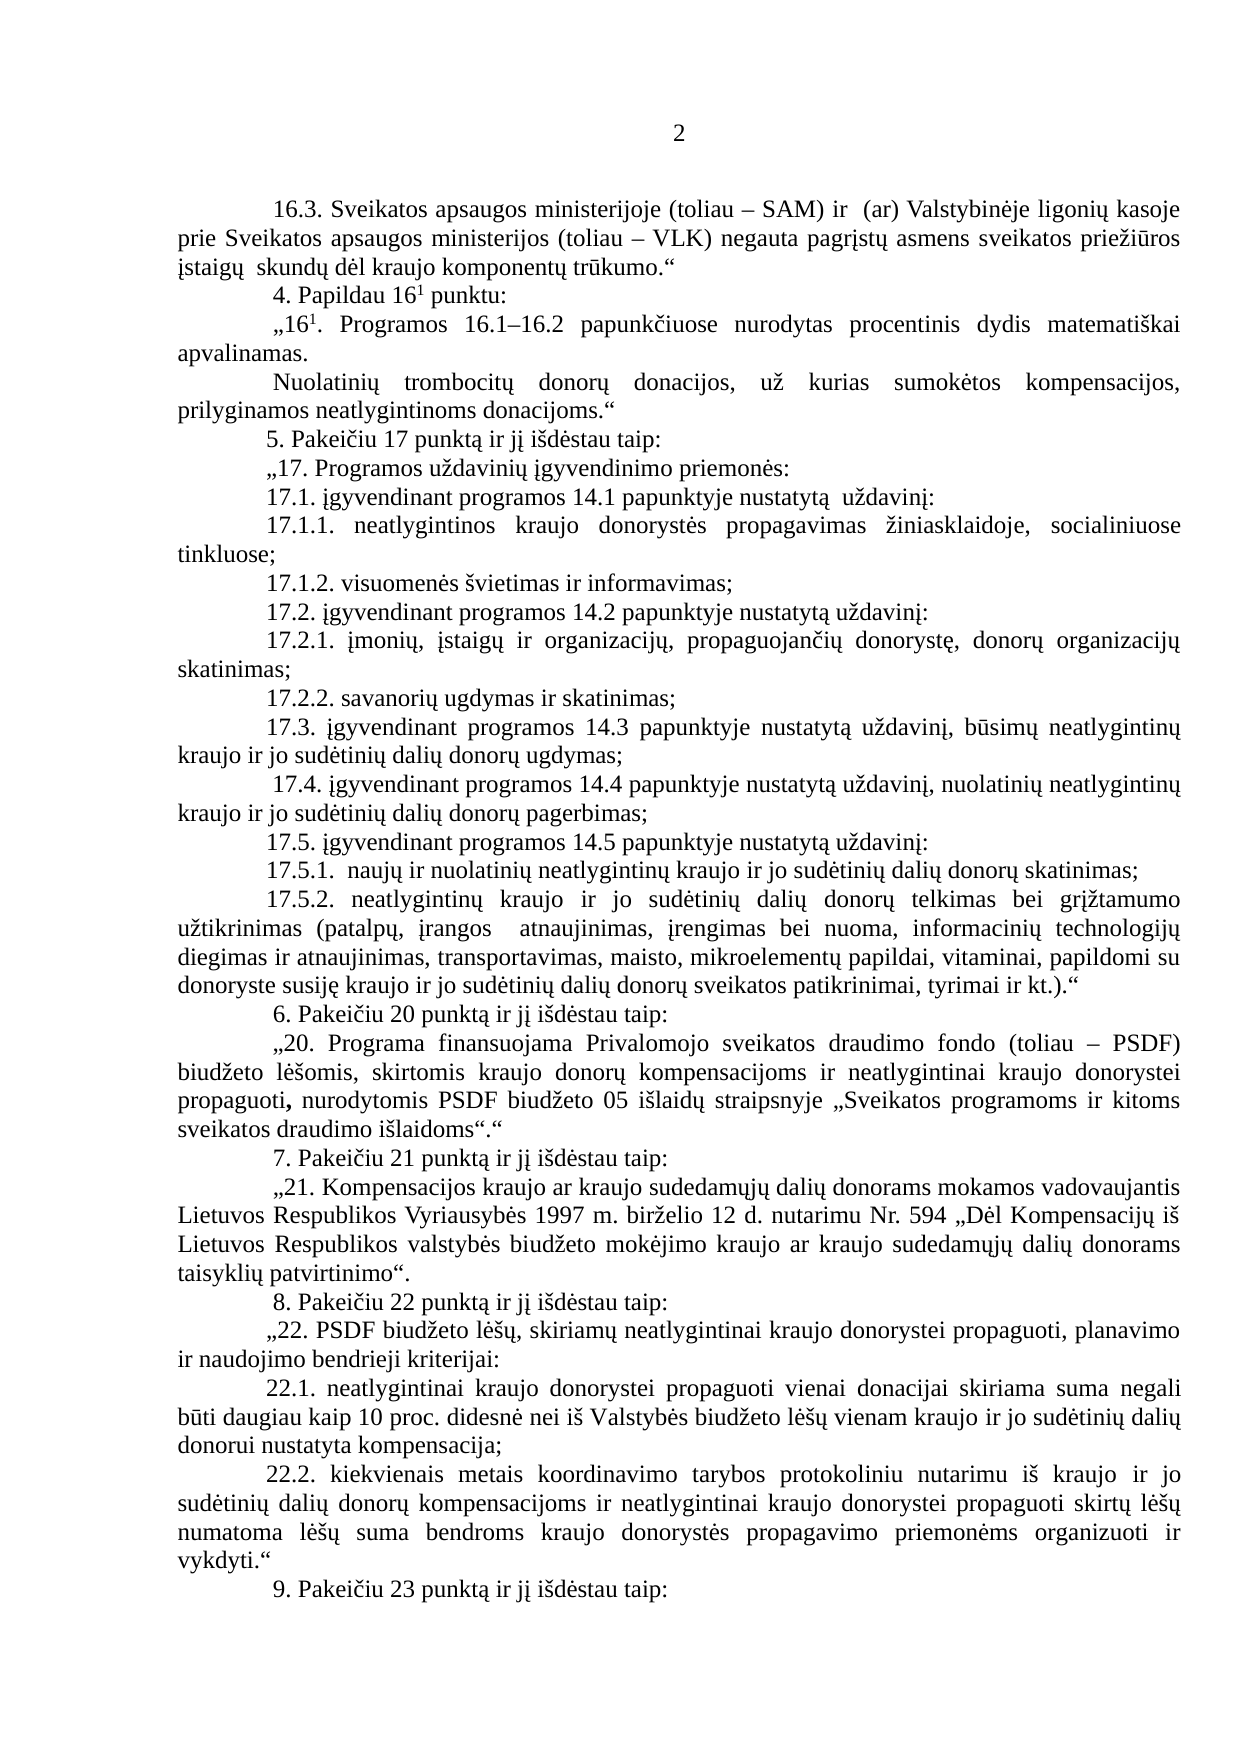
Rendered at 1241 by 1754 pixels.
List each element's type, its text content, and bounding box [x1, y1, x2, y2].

text 17.1.1. neatlygintinos kraujo donorystės propagavimas žiniasklaidoje, socialiniuose tinkluose; [177, 511, 1181, 568]
text 7. Pakeičiu 21 punktą ir jį išdėstau taip: [177, 1143, 1181, 1172]
text 17.1. įgyvendinant programos 14.1 papunktyje nustatytą uždavinį: [177, 482, 1181, 511]
text 17.5.1. naujų ir nuolatinių neatlygintinų kraujo ir jo sudėtinių dalių donorų skatinimas; [177, 856, 1181, 884]
text 16.3. Sveikatos apsaugos ministerijoje (toliau – SAM) ir (ar) Valstybinėje ligonių kasoje prie Sveikatos apsaugos ministerijos (toliau – VLK) negauta pagrįstų asmens sveikatos priežiūros įstaigų skundų dėl kraujo komponentų trūkumo.“ [177, 194, 1181, 281]
text 17.2.2. savanorių ugdymas ir skatinimas; [177, 683, 1181, 712]
text 22.2. kiekvienais metais koordinavimo tarybos protokoliniu nutarimu iš kraujo ir jo sudėtinių dalių donorų kompensacijoms ir neatlygintinai kraujo donorystei propaguoti skirtų lėšų numatoma lėšų suma bendroms kraujo donorystės propagavimo priemonėms organizuoti ir vykdyti.“ [177, 1459, 1181, 1574]
text 17.1.2. visuomenės švietimas ir informavimas; [177, 568, 1181, 597]
text 17.4. įgyvendinant programos 14.4 papunktyje nustatytą uždavinį, nuolatinių neatlygintinų kraujo ir jo sudėtinių dalių donorų pagerbimas; [177, 769, 1181, 827]
text „21. Kompensacijos kraujo ar kraujo sudedamųjų dalių donorams mokamos vadovaujantis Lietuvos Respublikos Vyriausybės 1997 m. birželio 12 d. nutarimu Nr. 594 „Dėl Kompensacijų iš Lietuvos Respublikos valstybės biudžeto mokėjimo kraujo ar kraujo sudedamųjų dalių donorams taisyklių patvirtinimo“. [177, 1172, 1181, 1287]
text 17.3. įgyvendinant programos 14.3 papunktyje nustatytą uždavinį, būsimų neatlygintinų kraujo ir jo sudėtinių dalių donorų ugdymas; [177, 712, 1181, 769]
text „17. Programos uždavinių įgyvendinimo priemonės: [177, 453, 1181, 482]
text 22.1. neatlygintinai kraujo donorystei propaguoti vienai donacijai skiriama suma negali būti daugiau kaip 10 proc. didesnė nei iš Valstybės biudžeto lėšų vienam kraujo ir jo sudėtinių dalių donorui nustatyta kompensacija; [177, 1373, 1181, 1459]
text Nuolatinių trombocitų donorų donacijos, už kurias sumokėtos kompensacijos, prilyginamos neatlygintinoms donacijoms.“ [177, 367, 1181, 424]
text 4. Papildau 161 punktu: [177, 281, 1181, 309]
text 17.2.1. įmonių, įstaigų ir organizacijų, propaguojančių donorystę, donorų organizacijų skatinimas; [177, 626, 1181, 683]
text 17.5. įgyvendinant programos 14.5 papunktyje nustatytą uždavinį: [177, 827, 1181, 856]
text 5. Pakeičiu 17 punktą ir jį išdėstau taip: [177, 424, 1181, 453]
text 6. Pakeičiu 20 punktą ir jį išdėstau taip: [177, 999, 1181, 1028]
text 17.2. įgyvendinant programos 14.2 papunktyje nustatytą uždavinį: [177, 597, 1181, 626]
text „161. Programos 16.1–16.2 papunkčiuose nurodytas procentinis dydis matematiškai apvalinamas. [177, 309, 1181, 367]
text 9. Pakeičiu 23 punktą ir jį išdėstau taip: [177, 1574, 1181, 1603]
text „22. PSDF biudžeto lėšų, skiriamų neatlygintinai kraujo donorystei propaguoti, planavimo ir naudojimo bendrieji kriterijai: [177, 1316, 1181, 1373]
text 8. Pakeičiu 22 punktą ir jį išdėstau taip: [177, 1287, 1181, 1316]
text 17.5.2. neatlygintinų kraujo ir jo sudėtinių dalių donorų telkimas bei grįžtamumo užtikrinimas (patalpų, įrangos atnaujinimas, įrengimas bei nuoma, informacinių technologijų diegimas ir atnaujinimas, transportavimas, maisto, mikroelementų papildai, vitaminai, papildomi su donoryste susiję kraujo ir jo sudėtinių dalių donorų sveikatos patikrinimai, tyrimai ir kt.).“ [177, 884, 1181, 999]
text „20. Programa finansuojama Privalomojo sveikatos draudimo fondo (toliau – PSDF) biudžeto lėšomis, skirtomis kraujo donorų kompensacijoms ir neatlygintinai kraujo donorystei propaguoti, nurodytomis PSDF biudžeto 05 išlaidų straipsnyje „Sveikatos programoms ir kitoms sveikatos draudimo išlaidoms“.“ [177, 1028, 1181, 1143]
